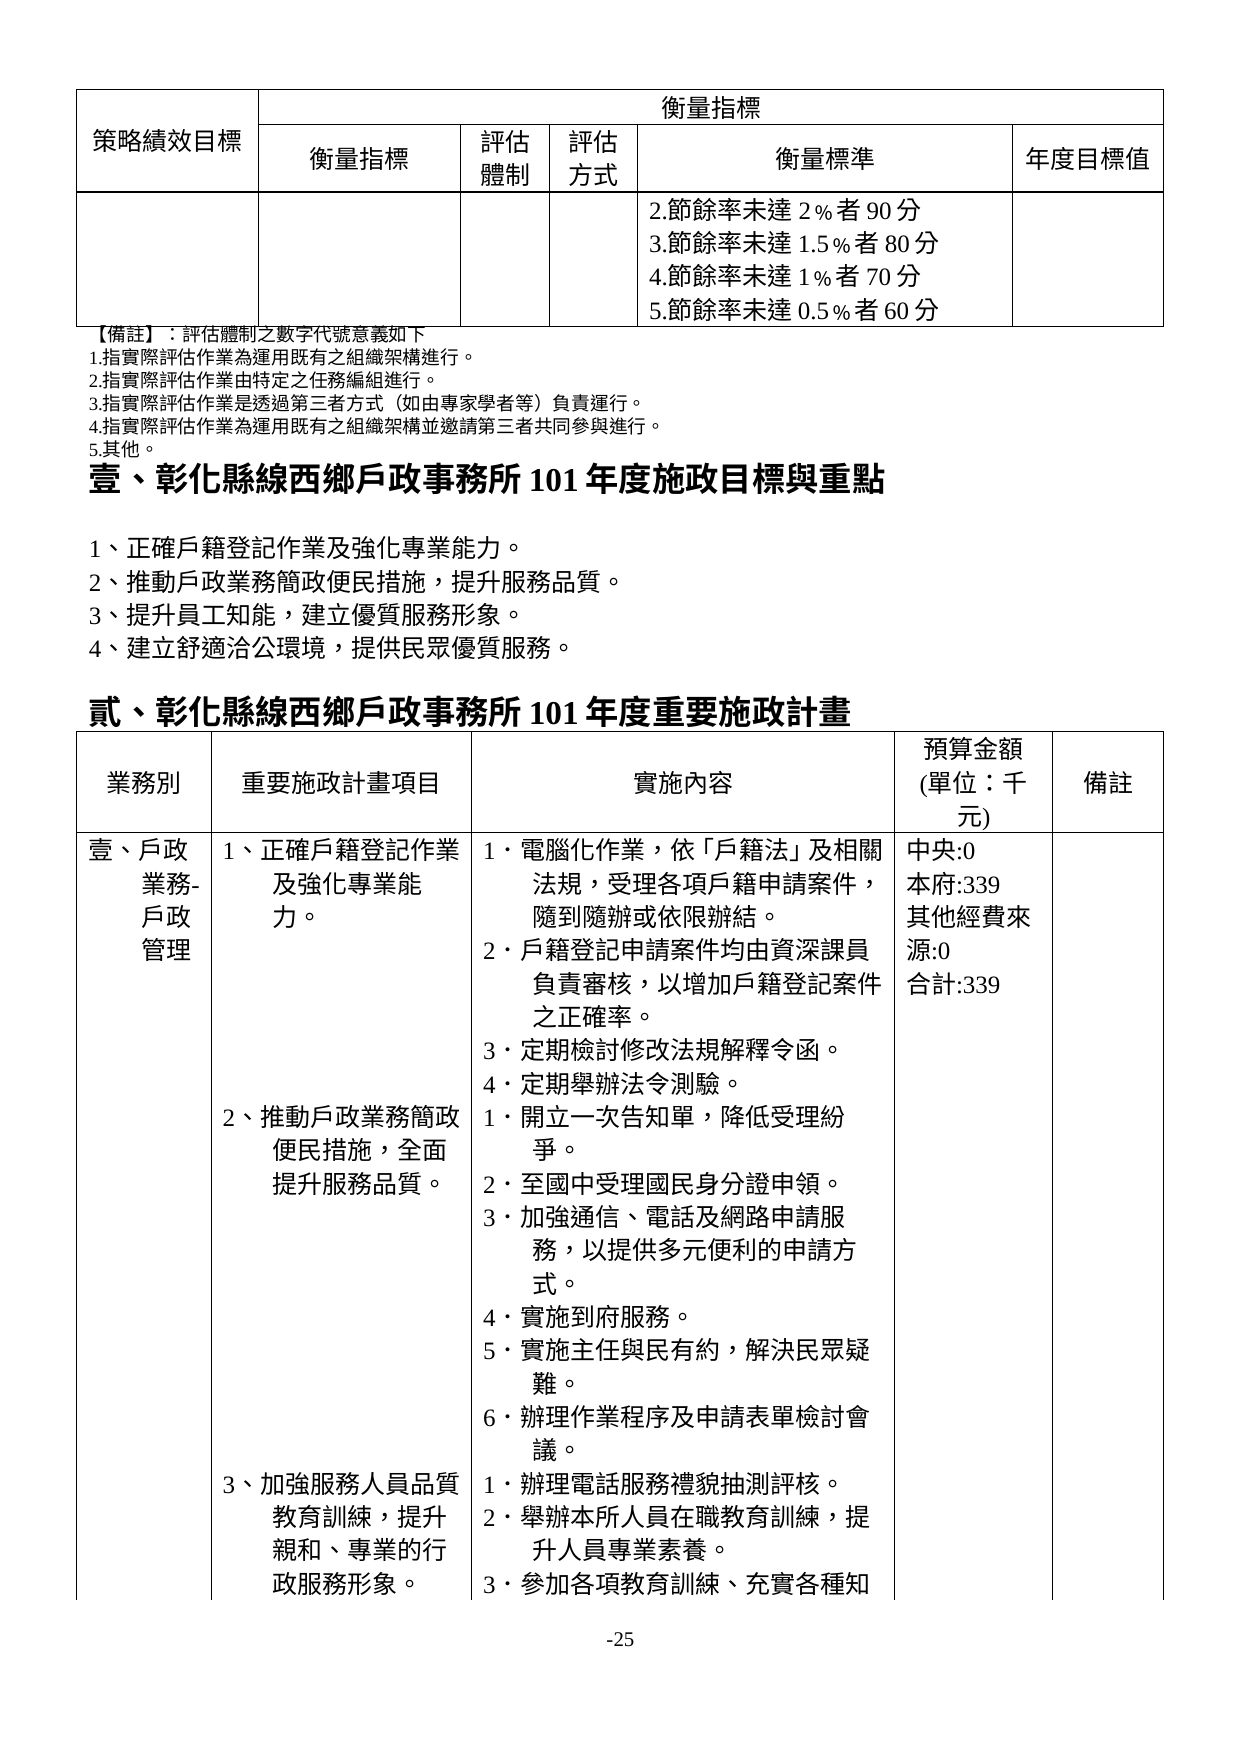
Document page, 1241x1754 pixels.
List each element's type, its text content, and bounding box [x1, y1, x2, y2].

text 【備註】：評估體制之數字代號意義如下 [88, 327, 1152, 346]
list 提升員工知能，建立優質服務形象。 [88, 598, 1152, 631]
table_cell 開立一次告知單，降低受理紛爭。 至國中受理國民身分證申領。 加強通信、電話及網路申請服務，以提供多元便利的申請方式。 實施到府服務。 實施主任與民有約，解決民眾疑難。 辦理作業程序及申請表單檢討會議。 [472, 1100, 894, 1466]
table_header 重要施政計畫項目 [212, 732, 471, 832]
table_cell [1053, 1466, 1163, 1600]
table_cell 年度目標值 [1013, 125, 1163, 191]
table_cell [1053, 1100, 1163, 1466]
table_header 策略績效目標 [77, 90, 258, 191]
table_cell [895, 1466, 1052, 1600]
table_cell [550, 193, 637, 326]
table_cell 2.節餘率未達 2﹪者 90分 3.節餘率未達1.5﹪者 80分 4.節餘率未達1﹪者 70分 5.節餘率未達0.5﹪者60分 [638, 193, 1012, 326]
table_cell 衡量標準 [638, 125, 1012, 191]
table_cell 推動戶政業務簡政便民措施，全面提升服務品質。 [212, 1100, 471, 1466]
table_cell 壹、戶政業務-戶政管理 [77, 833, 211, 1100]
table_cell 中央:0 本府:339 其他經費來源:0 合計:339 [895, 833, 1052, 1100]
text 貳、彰化縣線西鄉戶政事務所101年度重要施政計畫 [88, 698, 1152, 731]
table_header 實施內容 [472, 732, 894, 832]
table_cell [1053, 833, 1163, 1100]
table_cell [77, 1466, 211, 1600]
text 壹、彰化縣線西鄉戶政事務所101年度施政目標與重點 [88, 464, 1152, 498]
table_header 衡量指標 [259, 90, 1163, 124]
table_cell 評估體制 [461, 125, 549, 191]
table_cell [259, 193, 460, 326]
table_cell [77, 1100, 211, 1466]
table_header 預算金額 (單位：千元) [895, 732, 1052, 832]
list 推動戶政業務簡政便民措施，提升服務品質。 [88, 564, 1152, 598]
list 指實際評估作業為運用既有之組織架構進行。 [88, 350, 1152, 368]
list 指實際評估作業是透過第三者方式（如由專家學者等）負責運行。 [88, 396, 1152, 414]
table_cell 加強服務人員品質教育訓綀，提升親和、專業的行政服務形象。 [212, 1466, 471, 1600]
table_header 備註 [1053, 732, 1163, 832]
table_cell [77, 193, 258, 326]
table_cell 電腦化作業，依「戶籍法」及相關法規，受理各項戶籍申請案件，隨到隨辦或依限辦結。 戶籍登記申請案件均由資深課員負責審核，以增加戶籍登記案件之正確率。 定期檢討修改法規解釋令函。 定期舉辦法令測驗。 [472, 833, 894, 1100]
table_cell 評估方式 [550, 125, 637, 191]
list 建立舒適洽公環境，提供民眾優質服務。 [88, 631, 1152, 664]
table_cell 正確戶籍登記作業及強化專業能力。 [212, 833, 471, 1100]
table_cell [461, 193, 549, 326]
list 指實際評估作業為運用既有之組織架構並邀請第三者共同參與進行。 [88, 418, 1152, 437]
table_header 業務別 [77, 732, 211, 832]
table_cell 辦理電話服務禮貌抽測評核。 舉辦本所人員在職教育訓練，提升人員專業素養。 參加各項教育訓綀、充實各種知能。 鼓勵戶政人員參加各級戶政業務研習，以提升戶政專業素養。 [472, 1466, 894, 1600]
list 指實際評估作業由特定之任務編組進行。 [88, 373, 1152, 391]
list 其他。 [88, 441, 1152, 460]
table_cell [1013, 193, 1163, 326]
table_cell [895, 1100, 1052, 1466]
list 正確戶籍登記作業及強化專業能力。 [88, 531, 1152, 564]
table_cell 衡量指標 [259, 125, 460, 191]
